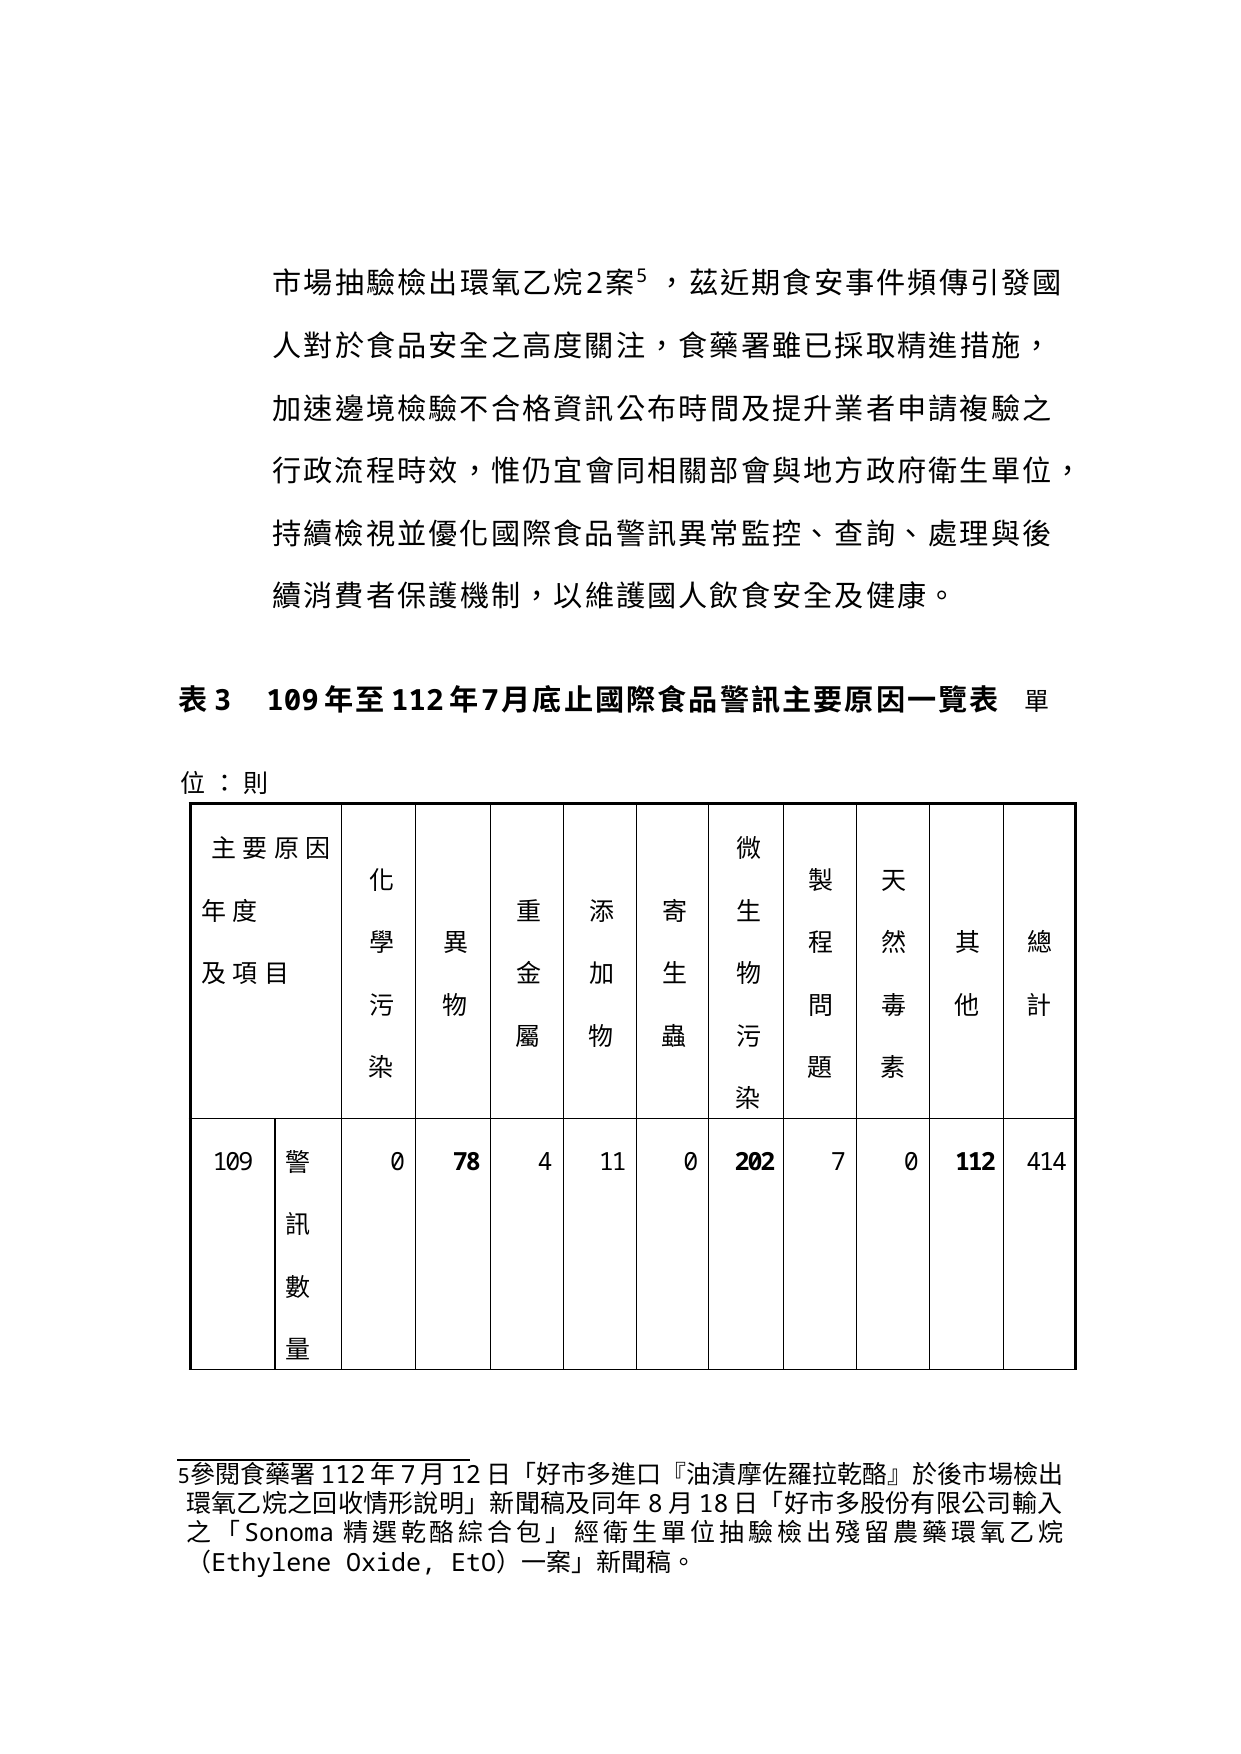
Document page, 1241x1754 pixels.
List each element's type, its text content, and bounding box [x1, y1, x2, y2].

table_cell 202 [709, 1119, 783, 1369]
table_cell 警訊 數量 [276, 1119, 341, 1369]
table_header 重金屬 [491, 805, 563, 1118]
table_header 製程問題 [784, 805, 856, 1118]
table_header 化學污染 [342, 805, 415, 1118]
table_cell 7 [784, 1119, 856, 1369]
text 參閱食藥署112年7月12日「好市多進口『油漬摩佐羅拉乾酪』於後市場檢出環氧乙烷之回收情形說明」新聞稿及同年8月18日「好市多股份有限公司輸入之「Sonoma精選乾酪綜合包」經衛生單位抽驗檢出殘留農藥環氧乙烷（Ethylene Oxide, EtO）一案」新聞稿。 [177, 1460, 1063, 1577]
table_header 微生物污染 [709, 805, 783, 1118]
table_cell 0 [342, 1119, 415, 1369]
table_cell 0 [857, 1119, 929, 1369]
table_header 異物 [416, 805, 490, 1118]
table_cell 4 [491, 1119, 563, 1369]
table_cell 414 [1004, 1119, 1074, 1369]
table_header 總計 [1004, 805, 1074, 1118]
table_cell 112 [930, 1119, 1003, 1369]
table_header 天然毒素 [857, 805, 929, 1118]
text 表3 109年至112年7月底止國際食品警訊主要原因一覽表 單位：則 [177, 615, 1063, 802]
table_header 添加物 [564, 805, 636, 1118]
table_header 其他 [930, 805, 1003, 1118]
table_cell 11 [564, 1119, 636, 1369]
table_header 寄生蟲 [637, 805, 708, 1118]
table_cell 109 [192, 1119, 274, 1369]
text 又依食藥署提供109年至112年截至7月底止國際食品警訊產品類別及主要原因一覽表，發布警訊主要原因占比最高均為微生物污染，其次則分別為含有異物或其他(例如產品過期、瑕疵等)因素，合共占所有警訊原因8成以上(詳表3)；鑑於112年4月間甫發生進口莓果受A肝病毒污染事件，且經查詢同年6月間美國食品藥物管理局亦有發布冷凍水果產品原料疑似遭A型肝炎病毒污染之國際食品警訊，顯示是類食品於國際間仍可能有輸入及流通風險；除上開類型食品外，近期陸續於同年7月及8月間分別發生進口商輸入「油漬摩佐羅拉乾酪」及「Sonoma精選乾酪綜合包」產品，經食藥署邊境查驗及衛生單位於後市場抽驗檢出環氧乙烷2案，茲近期食安事件頻傳引發國人對於食品安全之高度關注，食藥署雖已採取精進措施，加速邊境檢驗不合格資訊公布時間及提升業者申請複驗之行政流程時效，惟仍宜會同相關部會與地方政府衛生單位，持續檢視並優化國際食品警訊異常監控、查詢、處理與後續消費者保護機制，以維護國人飲食安全及健康。 [266, 177, 1063, 615]
table_header 主要原因 年度 及項目 [192, 805, 341, 1118]
table_cell 0 [637, 1119, 708, 1369]
table_cell 78 [416, 1119, 490, 1369]
